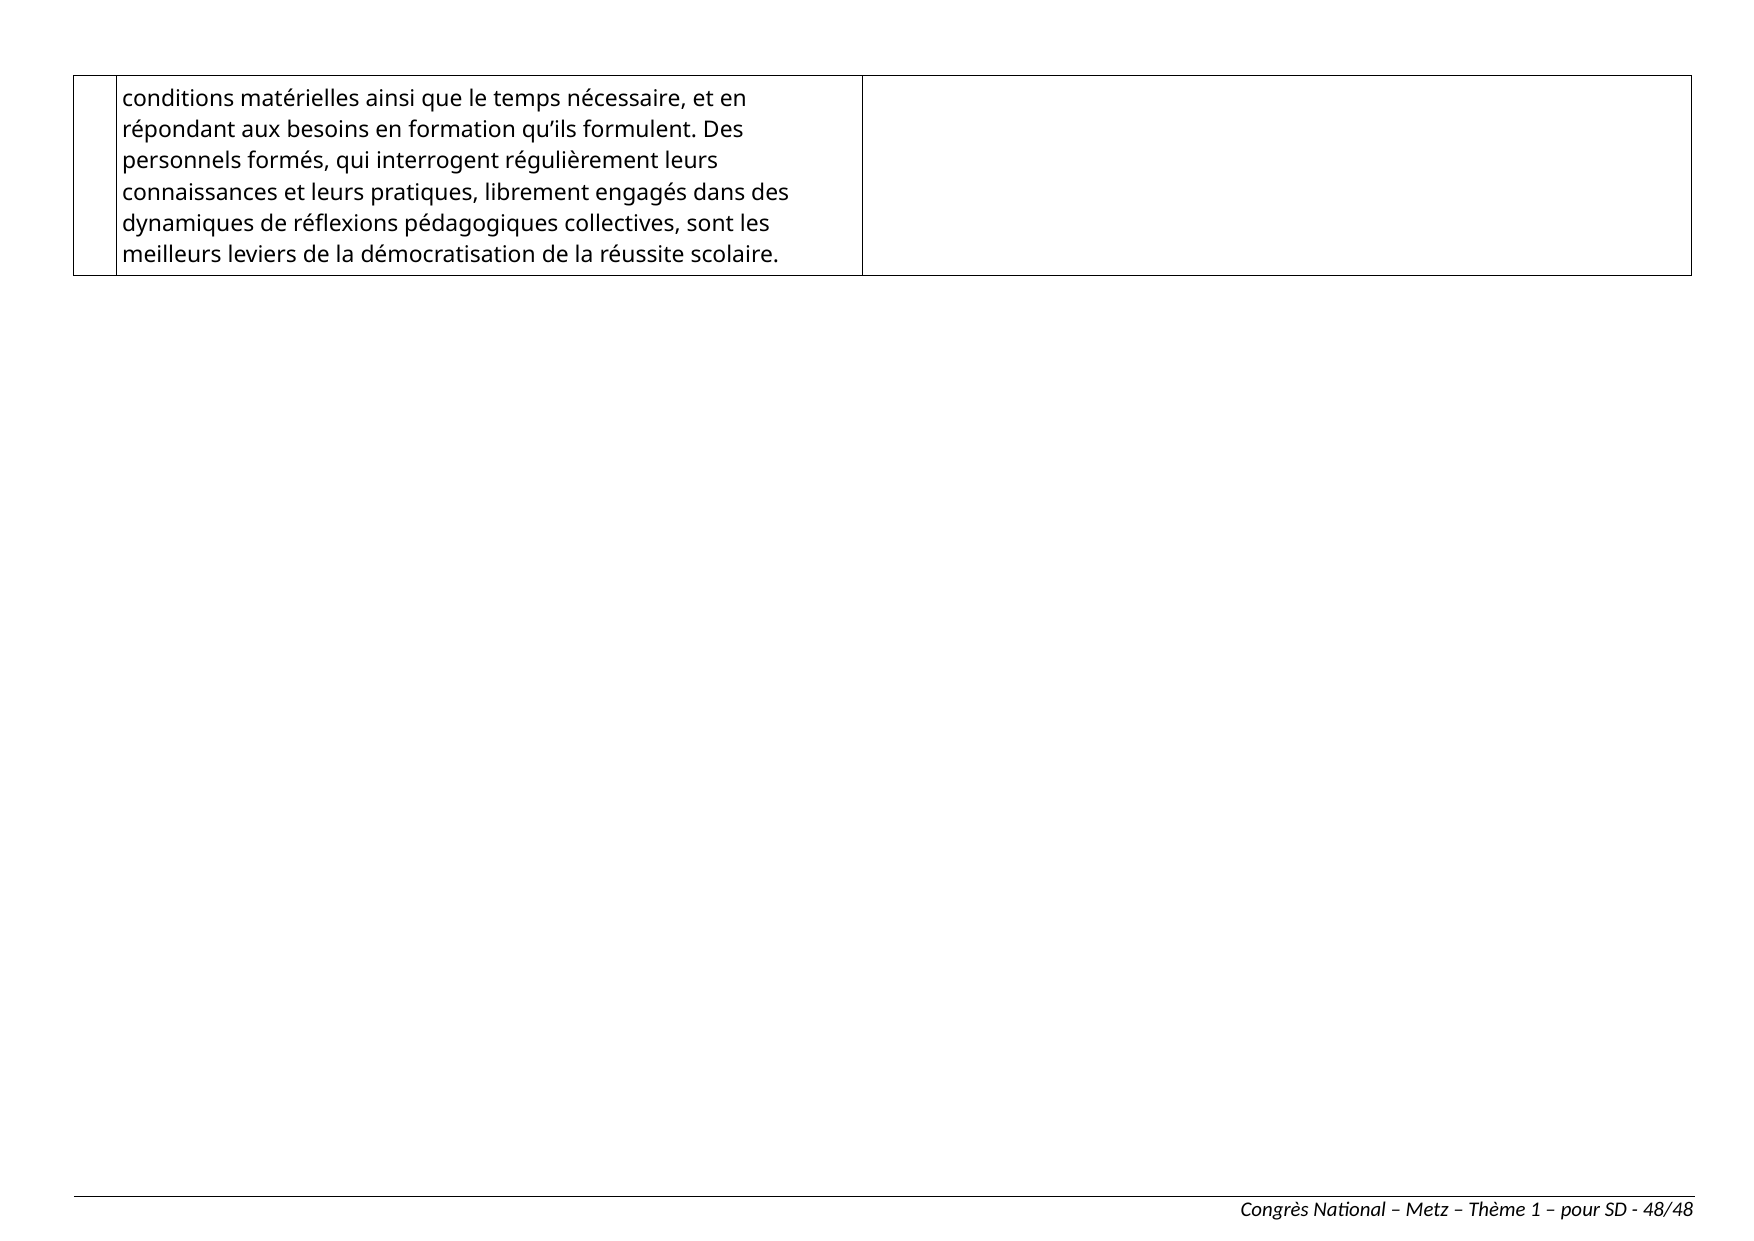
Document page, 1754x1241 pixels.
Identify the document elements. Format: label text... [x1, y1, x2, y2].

table_cell [863, 76, 1691, 275]
table_cell [74, 76, 116, 275]
table_cell conditions matérielles ainsi que le temps nécessaire, et en répondant aux besoins en formation qu’ils formulent. Des personnels formés, qui interrogent régulièrement leurs connaissances et leurs pratiques, librement engagés dans des dynamiques de réflexions pédagogiques collectives, sont les meilleurs leviers de la démocratisation de la réussite scolaire. [117, 76, 862, 275]
